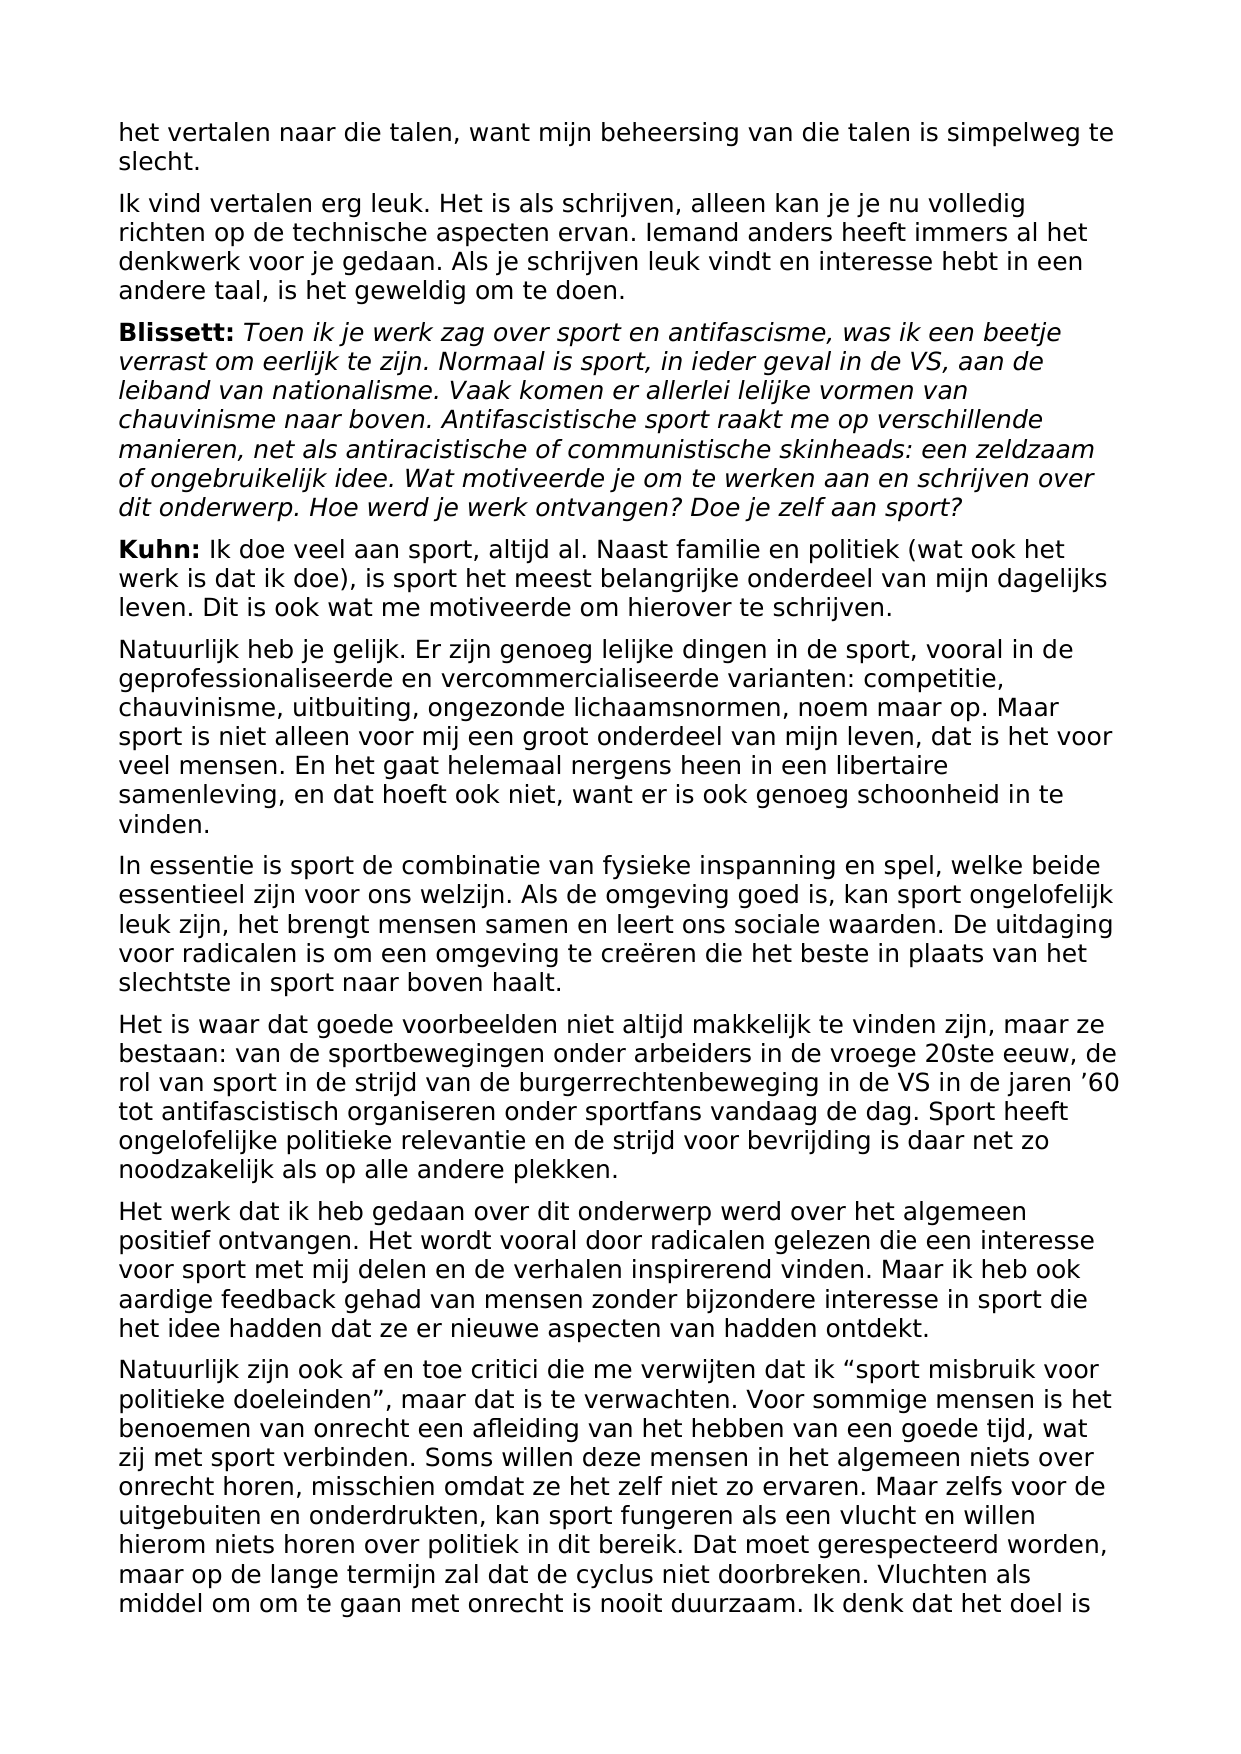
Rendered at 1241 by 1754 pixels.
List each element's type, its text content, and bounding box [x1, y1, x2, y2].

text In essentie is sport de combinatie van fysieke inspanning en spel, welke beide essentieel zijn voor ons welzijn. Als de omgeving goed is, kan sport ongelofelijk leuk zijn, het brengt mensen samen en leert ons sociale waarden. De uitdaging voor radicalen is om een omgeving te creëren die het beste in plaats van het slechtste in sport naar boven haalt. [118, 851, 1122, 997]
text Het werk dat ik heb gedaan over dit onderwerp werd over het algemeen positief ontvangen. Het wordt vooral door radicalen gelezen die een interesse voor sport met mij delen en de verhalen inspirerend vinden. Maar ik heb ook aardige feedback gehad van mensen zonder bijzondere interesse in sport die het idee hadden dat ze er nieuwe aspecten van hadden ontdekt. [118, 1197, 1122, 1343]
text Blissett: Toen ik je werk zag over sport en antifascisme, was ik een beetje verrast om eerlijk te zijn. Normaal is sport, in ieder geval in de VS, aan de leiband van nationalisme. Vaak komen er allerlei lelijke vormen van chauvinisme naar boven. Antifascistische sport raakt me op verschillende manieren, net als antiracistische of communistische skinheads: een zeldzaam of ongebruikelijk idee. Wat motiveerde je om te werken aan en schrijven over dit onderwerp. Hoe werd je werk ontvangen? Doe je zelf aan sport? [118, 318, 1122, 522]
text Natuurlijk zijn ook af en toe critici die me verwijten dat ik “sport misbruik voor politieke doeleinden”, maar dat is te verwachten. Voor sommige mensen is het benoemen van onrecht een afleiding van het hebben van een goede tijd, wat zij met sport verbinden. Soms willen deze mensen in het algemeen niets over onrecht horen, misschien omdat ze het zelf niet zo ervaren. Maar zelfs voor de uitgebuiten en onderdrukten, kan sport fungeren als een vlucht en willen hierom niets horen over politiek in dit bereik. Dat moet gerespecteerd worden, maar op de lange termijn zal dat de cyclus niet doorbreken. Vluchten als middel om om te gaan met onrecht is nooit duurzaam. Ik denk dat het doel is [118, 1356, 1122, 1618]
text Natuurlijk heb je gelijk. Er zijn genoeg lelijke dingen in de sport, vooral in de geprofessionaliseerde en vercommercialiseerde varianten: competitie, chauvinisme, uitbuiting, ongezonde lichaamsnormen, noem maar op. Maar sport is niet alleen voor mij een groot onderdeel van mijn leven, dat is het voor veel mensen. En het gaat helemaal nergens heen in een libertaire samenleving, en dat hoeft ook niet, want er is ook genoeg schoonheid in te vinden. [118, 635, 1122, 839]
text Ik vind vertalen erg leuk. Het is als schrijven, alleen kan je je nu volledig richten op de technische aspecten ervan. Iemand anders heeft immers al het denkwerk voor je gedaan. Als je schrijven leuk vindt en interesse hebt in een andere taal, is het geweldig om te doen. [118, 189, 1122, 306]
text het vertalen naar die talen, want mijn beheersing van die talen is simpelweg te slecht. [118, 118, 1122, 176]
text Kuhn: Ik doe veel aan sport, altijd al. Naast familie en politiek (wat ook het werk is dat ik doe), is sport het meest belangrijke onderdeel van mijn dagelijks leven. Dit is ook wat me motiveerde om hierover te schrijven. [118, 535, 1122, 622]
text Het is waar dat goede voorbeelden niet altijd makkelijk te vinden zijn, maar ze bestaan: van de sportbewegingen onder arbeiders in de vroege 20ste eeuw, de rol van sport in de strijd van de burgerrechtenbeweging in de VS in de jaren ’60 tot antifascistisch organiseren onder sportfans vandaag de dag. Sport heeft ongelofelijke politieke relevantie en de strijd voor bevrijding is daar net zo noodzakelijk als op alle andere plekken. [118, 1010, 1122, 1185]
